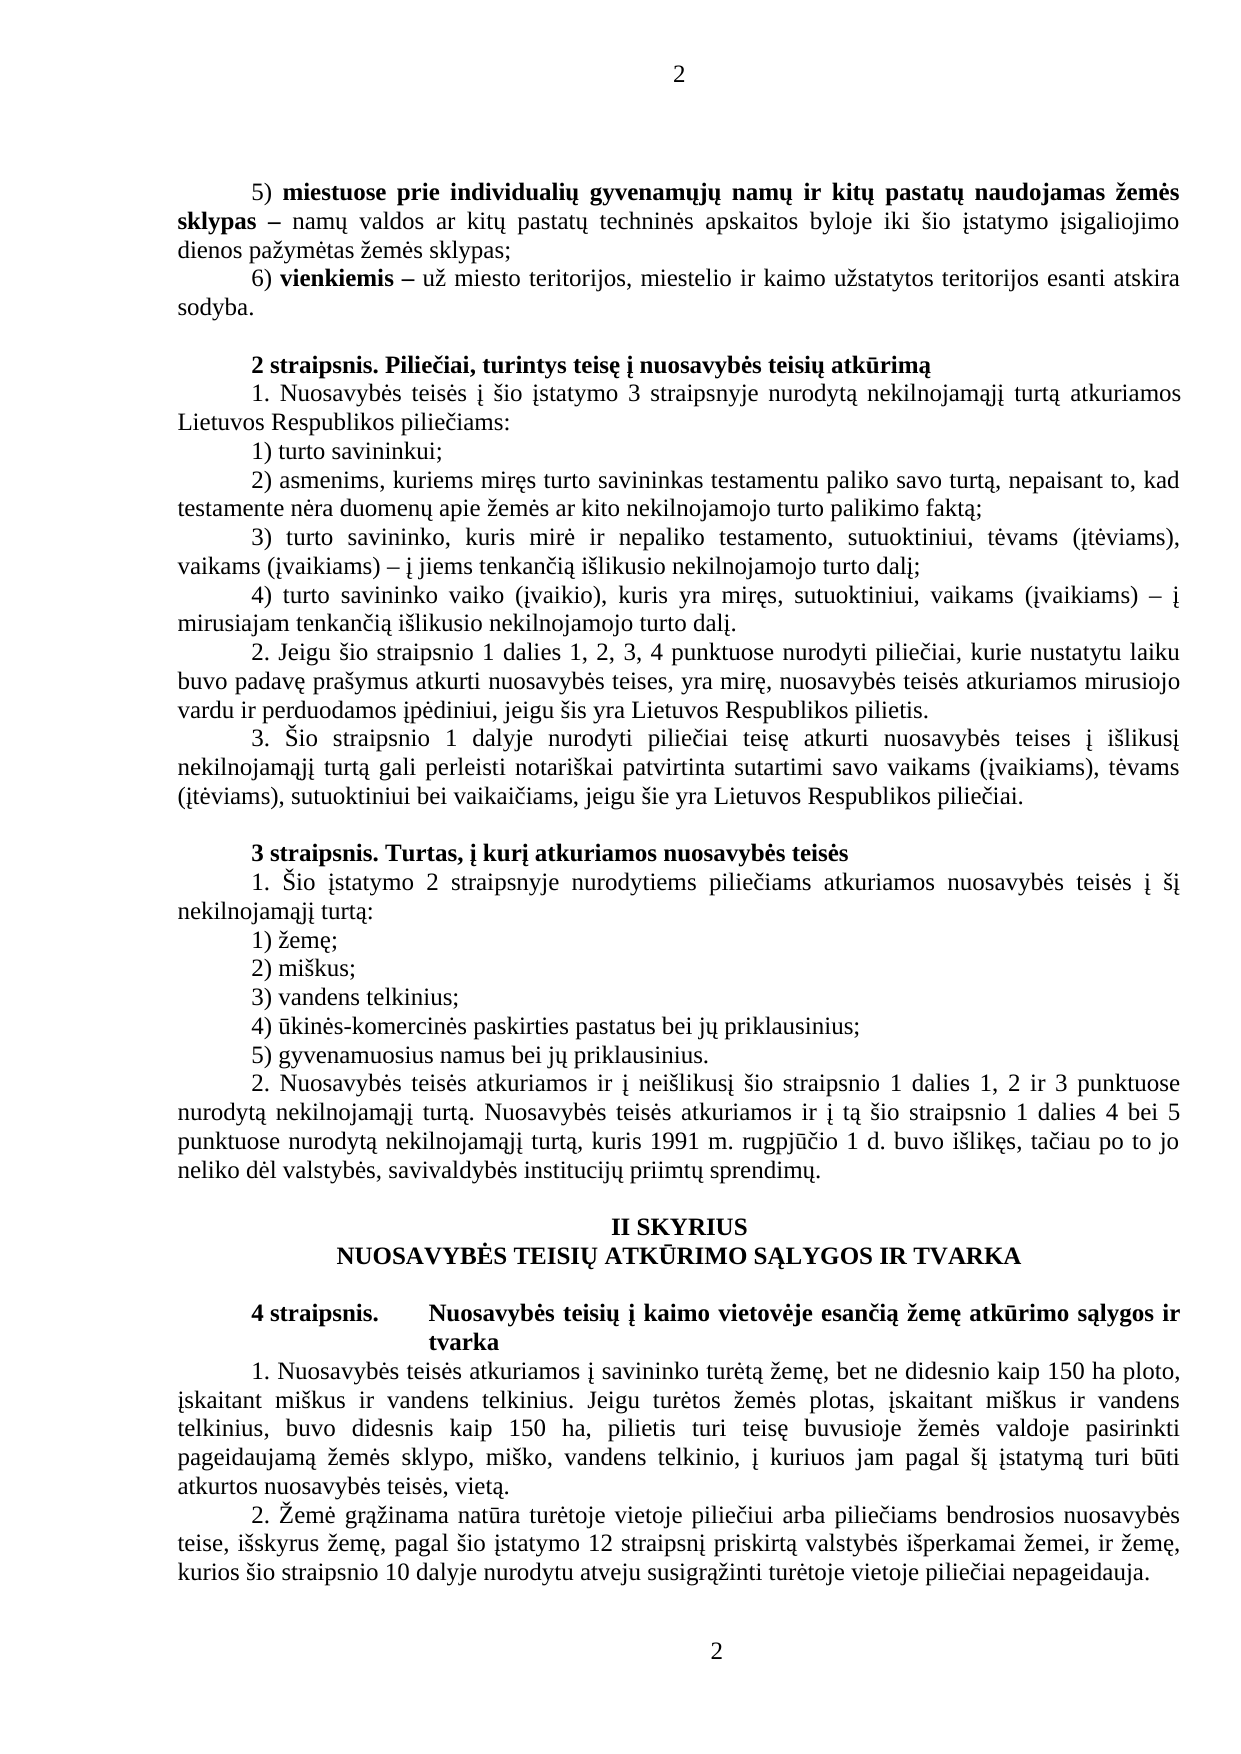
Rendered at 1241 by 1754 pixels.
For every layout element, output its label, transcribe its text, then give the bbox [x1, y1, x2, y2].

text 5) gyvenamuosius namus bei jų priklausinius. [177, 1040, 1181, 1068]
text 2 straipsnis. Piliečiai, turintys teisę į nuosavybės teisių atkūrimą [177, 350, 1181, 378]
text 3. Šio straipsnio 1 dalyje nurodyti piliečiai teisę atkurti nuosavybės teises į išlikusį nekilnojamąjį turtą gali perleisti notariškai patvirtinta sutartimi savo vaikams (įvaikiams), tėvams (įtėviams), sutuoktiniui bei vaikaičiams, jeigu šie yra Lietuvos Respublikos piliečiai. [177, 723, 1181, 810]
text 5) miestuose prie individualių gyvenamųjų namų ir kitų pastatų naudojamas žemės sklypas – namų valdos ar kitų pastatų techninės apskaitos byloje iki šio įstatymo įsigaliojimo dienos pažymėtas žemės sklypas; [177, 177, 1181, 263]
text 6) vienkiemis – už miesto teritorijos, miestelio ir kaimo užstatytos teritorijos esanti atskira sodyba. [177, 263, 1181, 321]
text 3) vandens telkinius; [177, 982, 1181, 1011]
text 3 straipsnis. Turtas, į kurį atkuriamos nuosavybės teisės [177, 838, 1181, 867]
text 2) asmenims, kuriems miręs turto savininkas testamentu paliko savo turtą, nepaisant to, kad testamente nėra duomenų apie žemės ar kito nekilnojamojo turto palikimo faktą; [177, 465, 1181, 522]
text 2. Nuosavybės teisės atkuriamos ir į neišlikusį šio straipsnio 1 dalies 1, 2 ir 3 punktuose nurodytą nekilnojamąjį turtą. Nuosavybės teisės atkuriamos ir į tą šio straipsnio 1 dalies 4 bei 5 punktuose nurodytą nekilnojamąjį turtą, kuris 1991 m. rugpjūčio 1 d. buvo išlikęs, tačiau po to jo neliko dėl valstybės, savivaldybės institucijų priimtų sprendimų. [177, 1068, 1181, 1183]
text 2. Žemė grąžinama natūra turėtoje vietoje piliečiui arba piliečiams bendrosios nuosavybės teise, išskyrus žemę, pagal šio įstatymo 12 straipsnį priskirtą valstybės išperkamai žemei, ir žemę, kurios šio straipsnio 10 dalyje nurodytu atveju susigrąžinti turėtoje vietoje piliečiai nepageidauja. [177, 1500, 1181, 1586]
text II SKYRIUS [177, 1212, 1181, 1241]
text 1. Nuosavybės teisės į šio įstatymo 3 straipsnyje nurodytą nekilnojamąjį turtą atkuriamos Lietuvos Respublikos piliečiams: [177, 378, 1181, 436]
text 4 straipsnis. Nuosavybės teisių į kaimo vietovėje esančią žemę atkūrimo sąlygos ir tvarka [251, 1298, 1181, 1356]
text 2) miškus; [177, 953, 1181, 982]
text 2. Jeigu šio straipsnio 1 dalies 1, 2, 3, 4 punktuose nurodyti piliečiai, kurie nustatytu laiku buvo padavę prašymus atkurti nuosavybės teises, yra mirę, nuosavybės teisės atkuriamos mirusiojo vardu ir perduodamos įpėdiniui, jeigu šis yra Lietuvos Respublikos pilietis. [177, 637, 1181, 723]
text 3) turto savininko, kuris mirė ir nepaliko testamento, sutuoktiniui, tėvams (įtėviams), vaikams (įvaikiams) – į jiems tenkančią išlikusio nekilnojamojo turto dalį; [177, 522, 1181, 580]
text 1. Nuosavybės teisės atkuriamos į savininko turėtą žemę, bet ne didesnio kaip 150 ha ploto, įskaitant miškus ir vandens telkinius. Jeigu turėtos žemės plotas, įskaitant miškus ir vandens telkinius, buvo didesnis kaip 150 ha, pilietis turi teisę buvusioje žemės valdoje pasirinkti pageidaujamą žemės sklypo, miško, vandens telkinio, į kuriuos jam pagal šį įstatymą turi būti atkurtos nuosavybės teisės, vietą. [177, 1356, 1181, 1500]
text 1. Šio įstatymo 2 straipsnyje nurodytiems piliečiams atkuriamos nuosavybės teisės į šį nekilnojamąjį turtą: [177, 867, 1181, 925]
text 4) ūkinės-komercinės paskirties pastatus bei jų priklausinius; [177, 1011, 1181, 1040]
text 1) žemę; [177, 925, 1181, 953]
text NUOSAVYBĖS TEISIŲ ATKŪRIMO SĄLYGOS IR TVARKA [177, 1241, 1181, 1270]
text 1) turto savininkui; [177, 436, 1181, 465]
text 4) turto savininko vaiko (įvaikio), kuris yra miręs, sutuoktiniui, vaikams (įvaikiams) – į mirusiajam tenkančią išlikusio nekilnojamojo turto dalį. [177, 580, 1181, 637]
